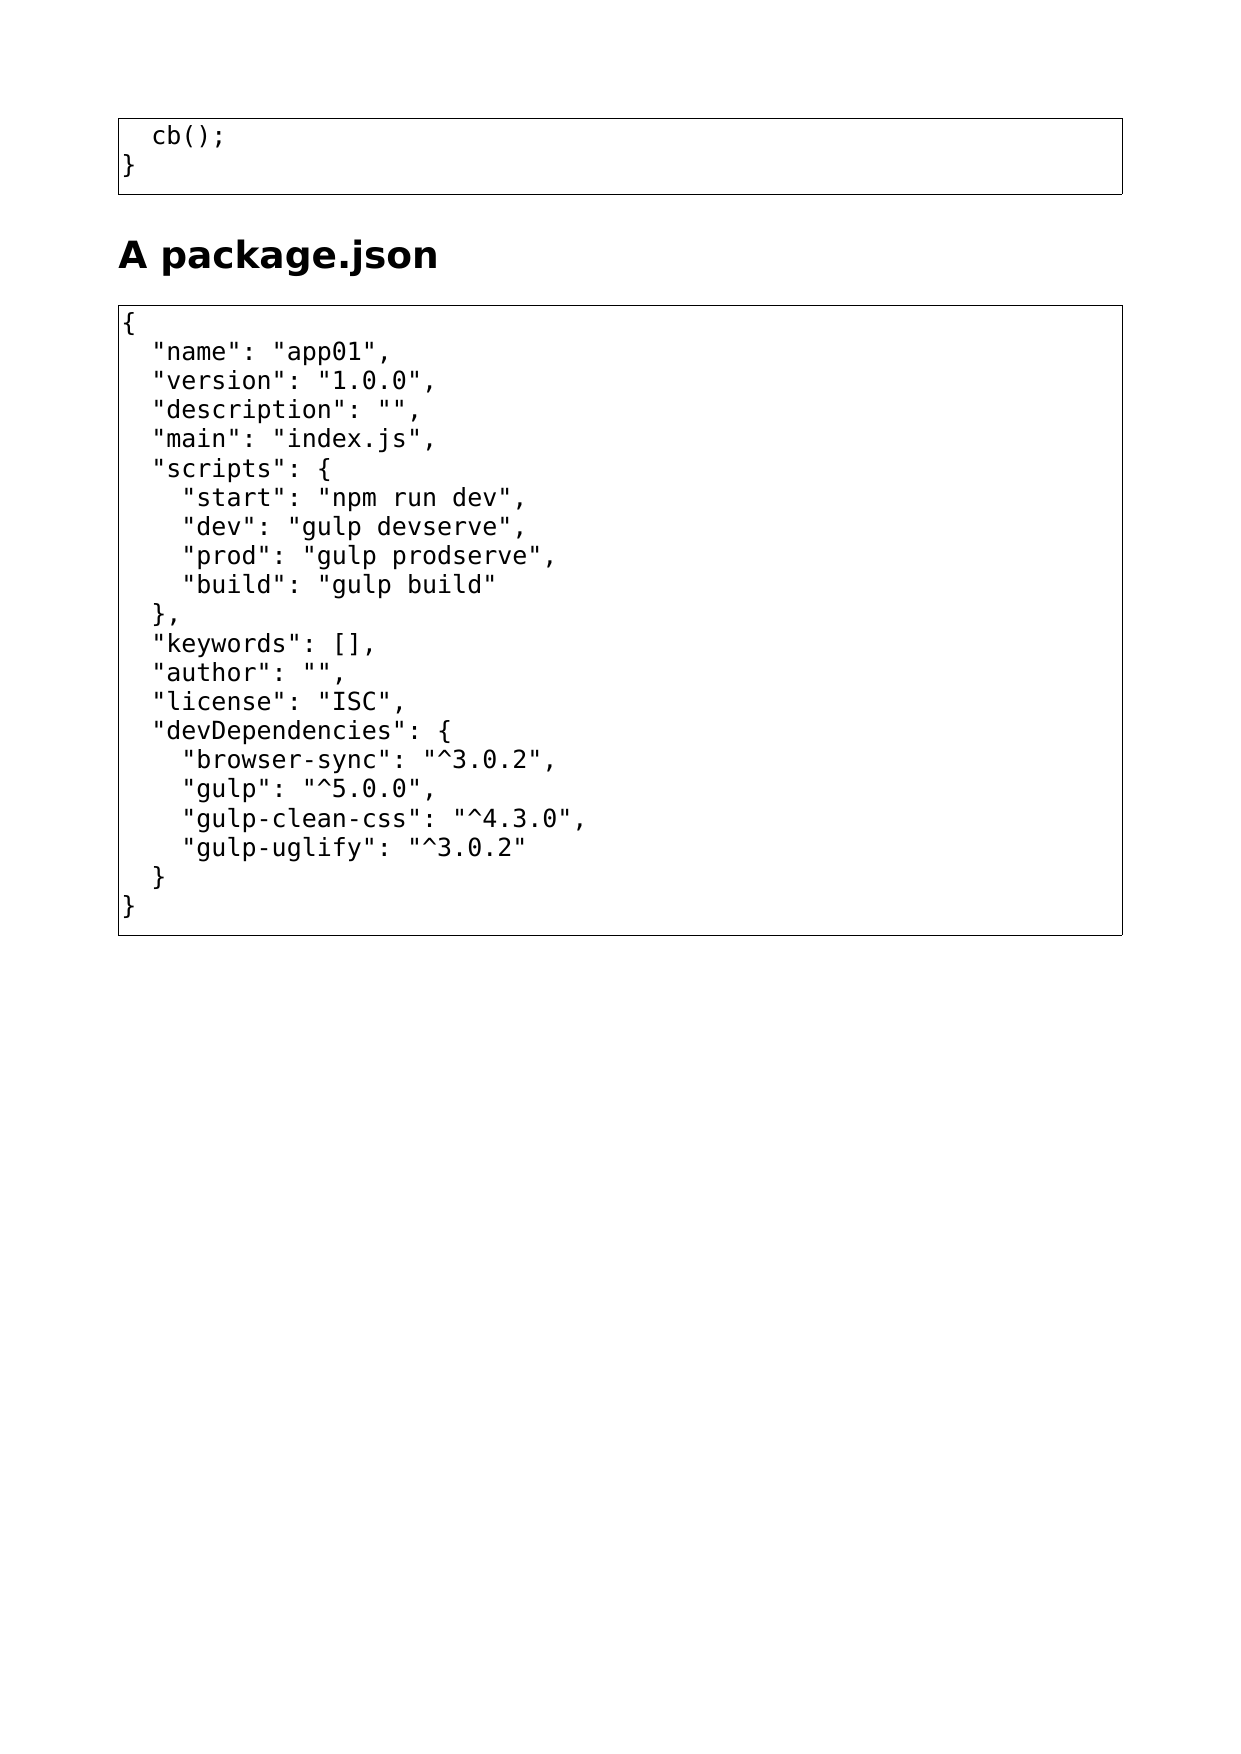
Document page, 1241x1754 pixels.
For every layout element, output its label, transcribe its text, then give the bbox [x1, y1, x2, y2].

table_header { "name": "app01", "version": "1.0.0", "description": "", "main": "index.js", "scripts": { "start": "npm run dev", "dev": "gulp devserve", "prod": "gulp prodserve", "build": "gulp build" }, "keywords": [], "author": "", "license": "ISC", "devDependencies": { "browser-sync": "^3.0.2", "gulp": "^5.0.0", "gulp-clean-css": "^4.3.0", "gulp-uglify": "^3.0.2" } } [119, 306, 1122, 935]
subtitle A package.json [118, 234, 1122, 278]
table_header cb(); } [119, 119, 1122, 194]
